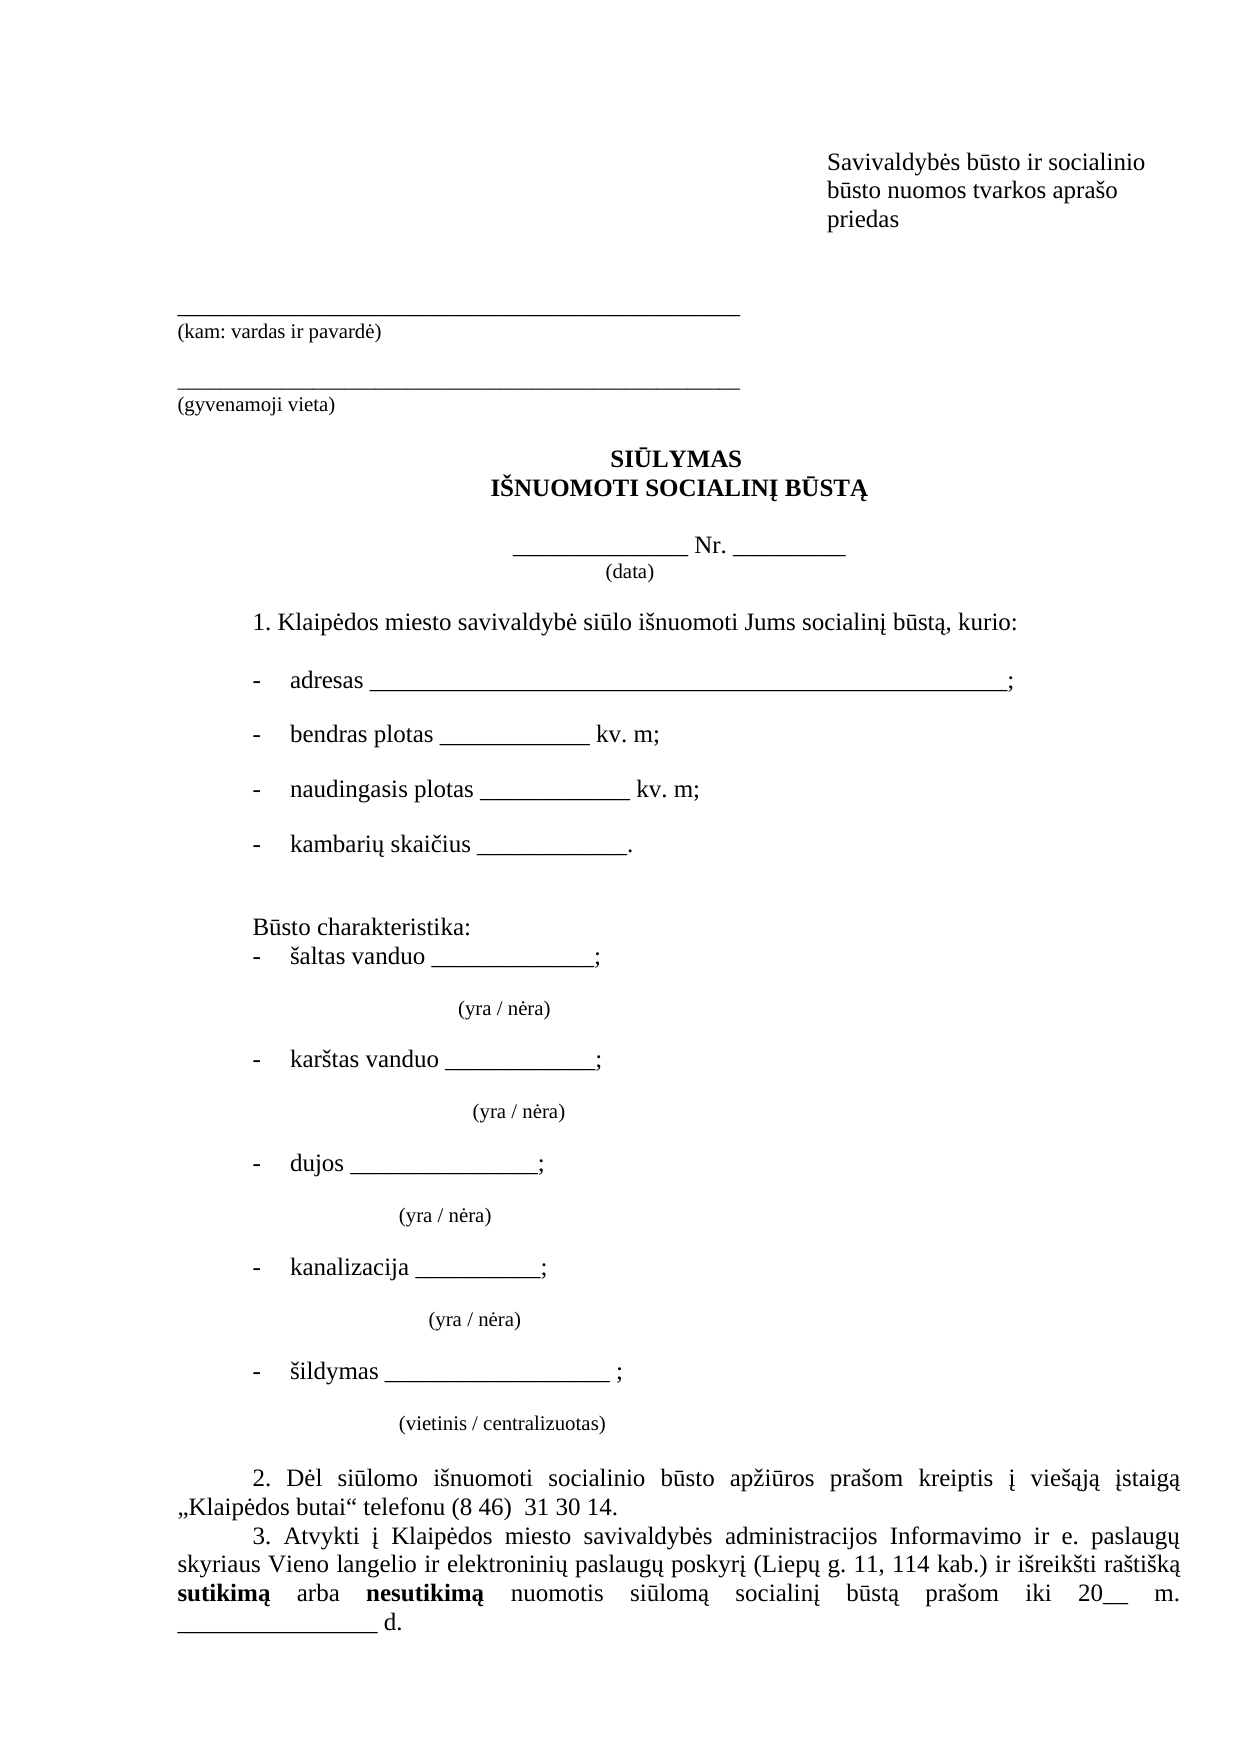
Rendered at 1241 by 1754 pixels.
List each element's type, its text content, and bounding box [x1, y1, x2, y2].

text (kam: vardas ir pavardė) [177, 319, 1181, 343]
text (data) [177, 559, 1181, 583]
text ______________ Nr. _________ [177, 531, 1181, 559]
text priedas [827, 204, 1181, 233]
text ______________________________________________________ [177, 367, 1181, 392]
text - šildymas __________________ ; [252, 1356, 1181, 1384]
text 1. Klaipėdos miesto savivaldybė siūlo išnuomoti Jums socialinį būstą, kurio: [177, 607, 1181, 636]
text 3. Atvykti į Klaipėdos miesto savivaldybės administracijos Informavimo ir e. paslaugų skyriaus Vieno langelio ir elektroninių paslaugų poskyrį (Liepų g. 11, 114 kab.) ir išreikšti raštišką sutikimą arba nesutikimą nuomotis siūlomą socialinį būstą prašom iki 20__ m. ________________ d. [177, 1521, 1181, 1636]
text Savivaldybės būsto ir socialinio būsto nuomos tvarkos aprašo [827, 147, 1181, 204]
text (yra / nėra) [252, 1099, 1181, 1123]
text - šaltas vanduo _____________; [252, 941, 1181, 969]
text - kanalizacija __________; [252, 1252, 1181, 1281]
text (yra / nėra) [252, 1307, 1181, 1331]
text 2. Dėl siūlomo išnuomoti socialinio būsto apžiūros prašom kreiptis į viešąją įstaigą „Klaipėdos butai“ telefonu (8 46) 31 30 14. [177, 1463, 1181, 1521]
text - dujos _______________; [252, 1148, 1181, 1177]
text (vietinis / centralizuotas) [177, 1410, 1181, 1434]
text (yra / nėra) [252, 1203, 1181, 1227]
text (yra / nėra) [252, 995, 1181, 1019]
text Būsto charakteristika: [177, 912, 1181, 941]
text - karštas vanduo ____________; [252, 1044, 1181, 1073]
text - adresas ___________________________________________________; [252, 665, 1181, 694]
text - bendras plotas ____________ kv. m; [252, 719, 1181, 748]
text - naudingasis plotas ____________ kv. m; [252, 774, 1181, 803]
text (gyvenamoji vieta) [177, 392, 1181, 416]
text _____________________________________________ [177, 291, 1181, 319]
text SIŪLYMAS [177, 444, 1181, 473]
text IŠNUOMOTI SOCIALINĮ BŪSTĄ [177, 473, 1181, 502]
text - kambarių skaičius ____________. [252, 829, 1181, 857]
